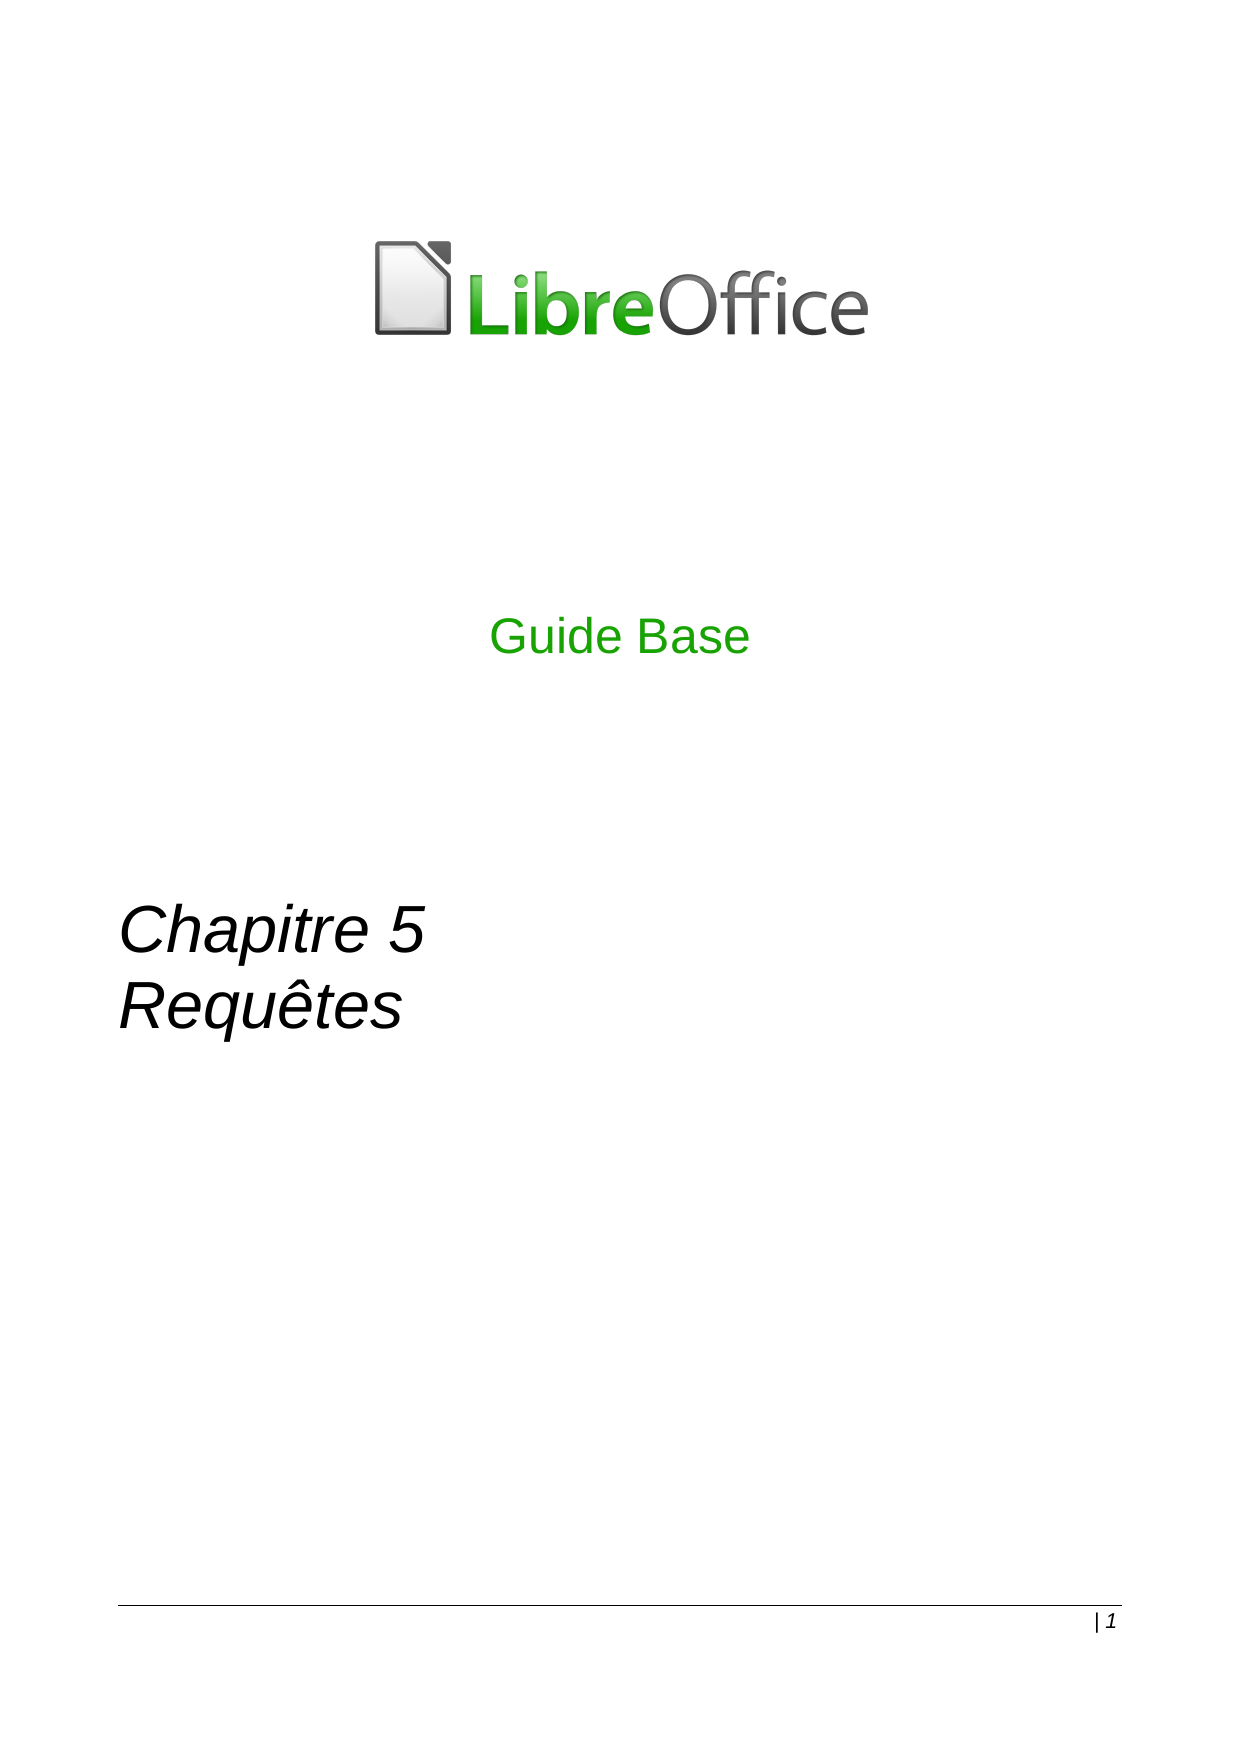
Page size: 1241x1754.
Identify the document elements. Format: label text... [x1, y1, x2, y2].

picture [370, 236, 870, 342]
text Guide Base [118, 607, 1122, 664]
title Chapitre 5 Requêtes [118, 889, 1122, 1043]
